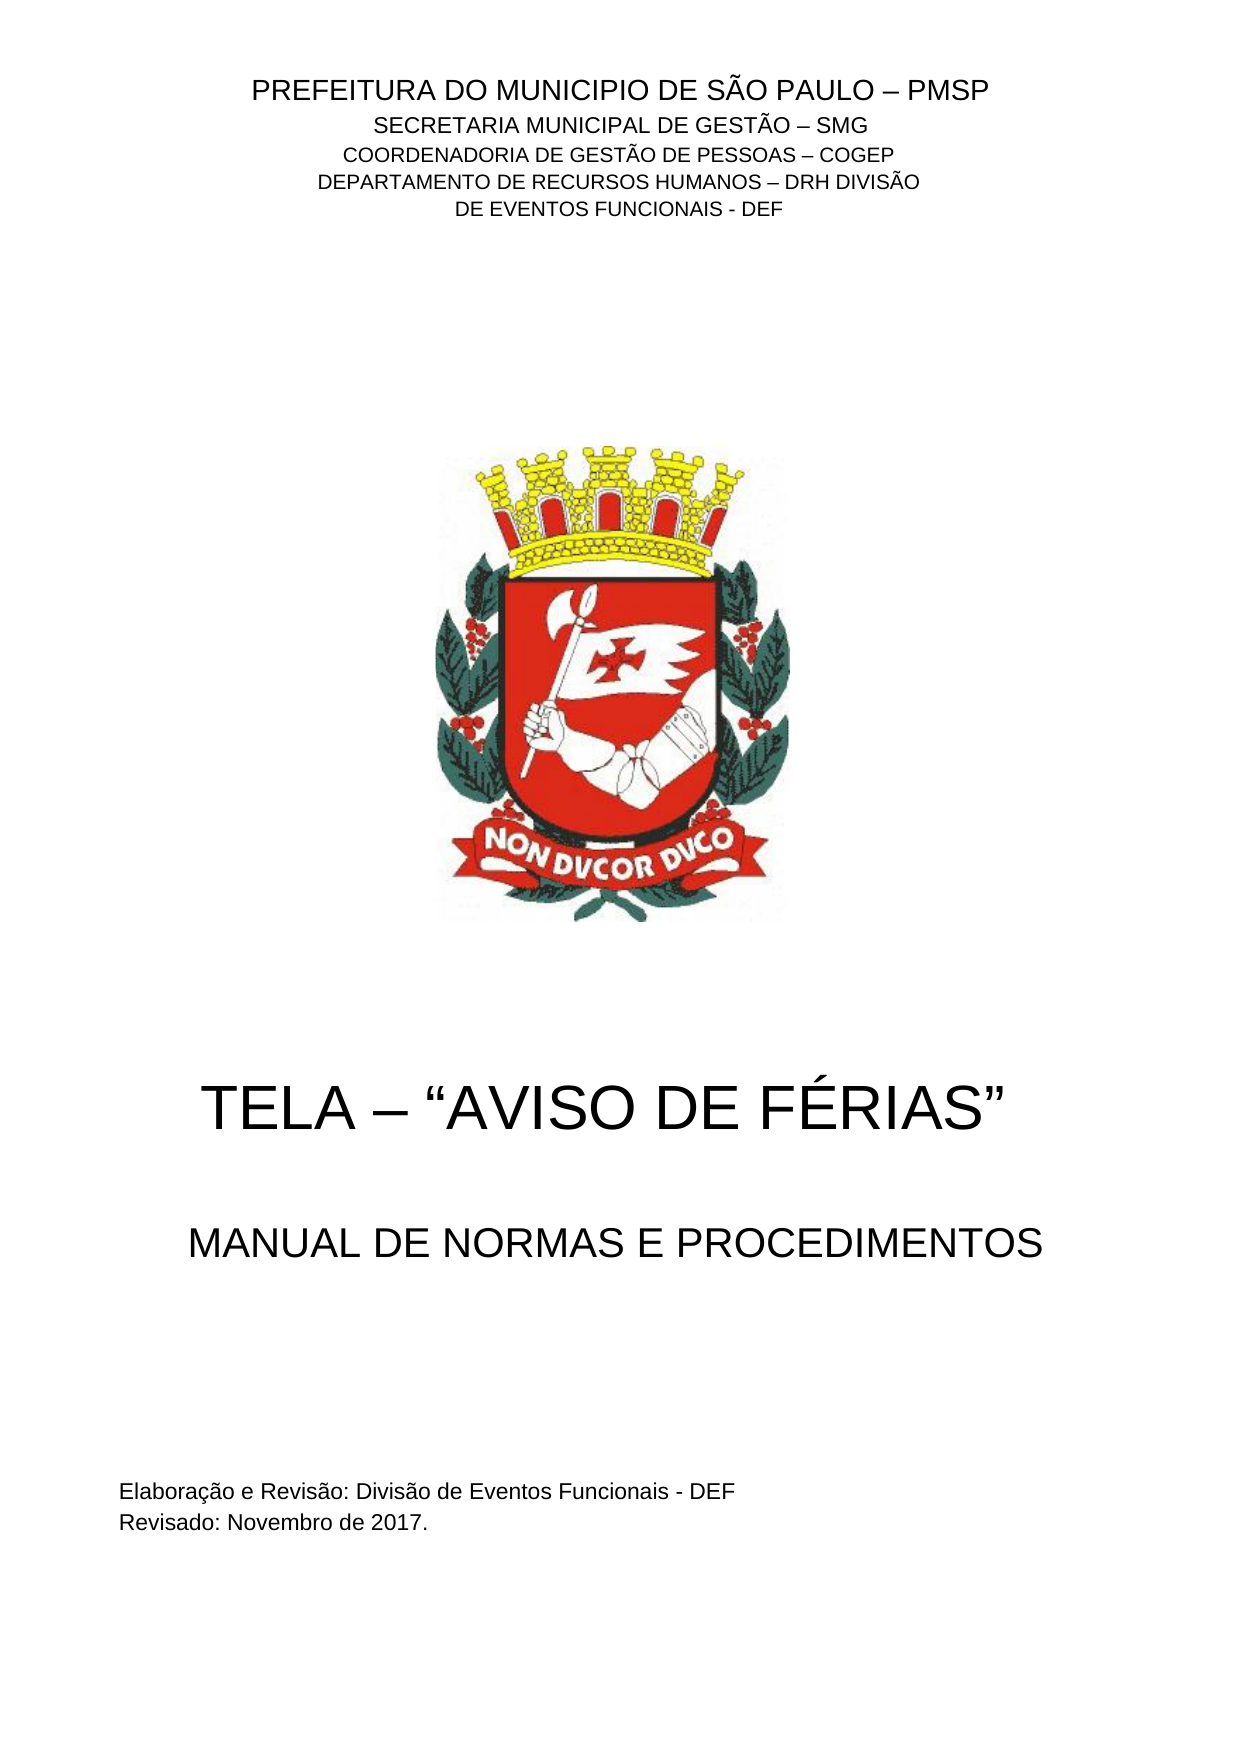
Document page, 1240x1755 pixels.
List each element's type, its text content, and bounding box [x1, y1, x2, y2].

text PREFEITURA DO MUNICIPIO DE SÃO PAULO – PMSP [119, 73, 1123, 107]
text SECRETARIA MUNICIPAL DE GESTÃO – SMG [119, 112, 1123, 138]
text MANUAL DE NORMAS E PROCEDIMENTOS [187, 1219, 1089, 1267]
text TELA – “AVISO DE FÉRIAS” [200, 1071, 1089, 1143]
text Elaboração e Revisão: Divisão de Eventos Funcionais - DEF [119, 1478, 1089, 1504]
text Revisado: Novembro de 2017. [119, 1509, 1089, 1535]
text COORDENADORIA DE GESTÃO DE PESSOAS – COGEP DEPARTAMENTO DE RECURSOS HUMANOS – DRH DIVISÃO DE EVENTOS FUNCIONAIS - DEF [304, 143, 933, 221]
